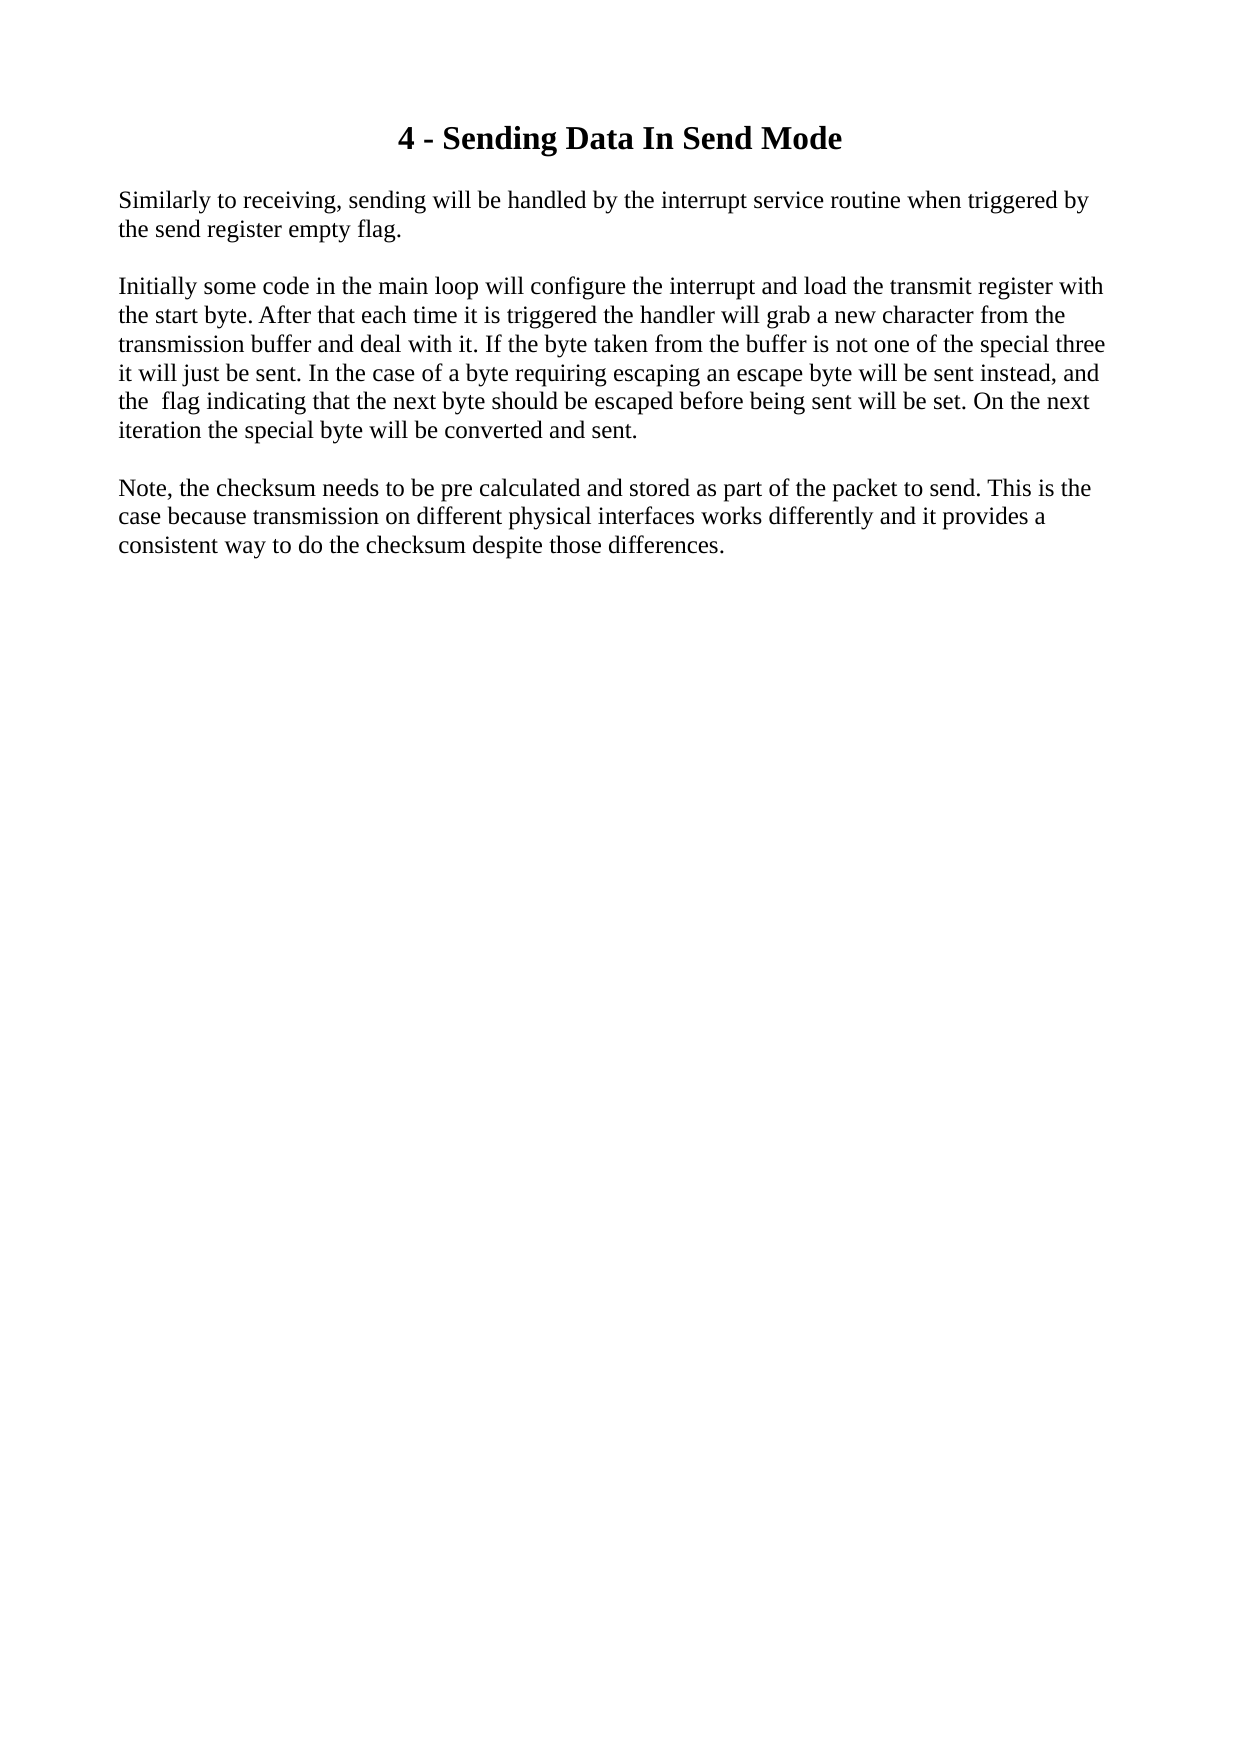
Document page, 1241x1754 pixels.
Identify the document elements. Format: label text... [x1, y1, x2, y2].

text 4 - Sending Data In Send Mode [118, 118, 1122, 156]
text Initially some code in the main loop will configure the interrupt and load the transmit register with the start byte. After that each time it is triggered the handler will grab a new character from the transmission buffer and deal with it. If the byte taken from the buffer is not one of the special three it will just be sent. In the case of a byte requiring escaping an escape byte will be sent instead, and the flag indicating that the next byte should be escaped before being sent will be set. On the next iteration the special byte will be converted and sent. [118, 271, 1122, 444]
text Note, the checksum needs to be pre calculated and stored as part of the packet to send. This is the case because transmission on different physical interfaces works differently and it provides a consistent way to do the checksum despite those differences. [118, 473, 1122, 559]
text Similarly to receiving, sending will be handled by the interrupt service routine when triggered by the send register empty flag. [118, 185, 1122, 243]
